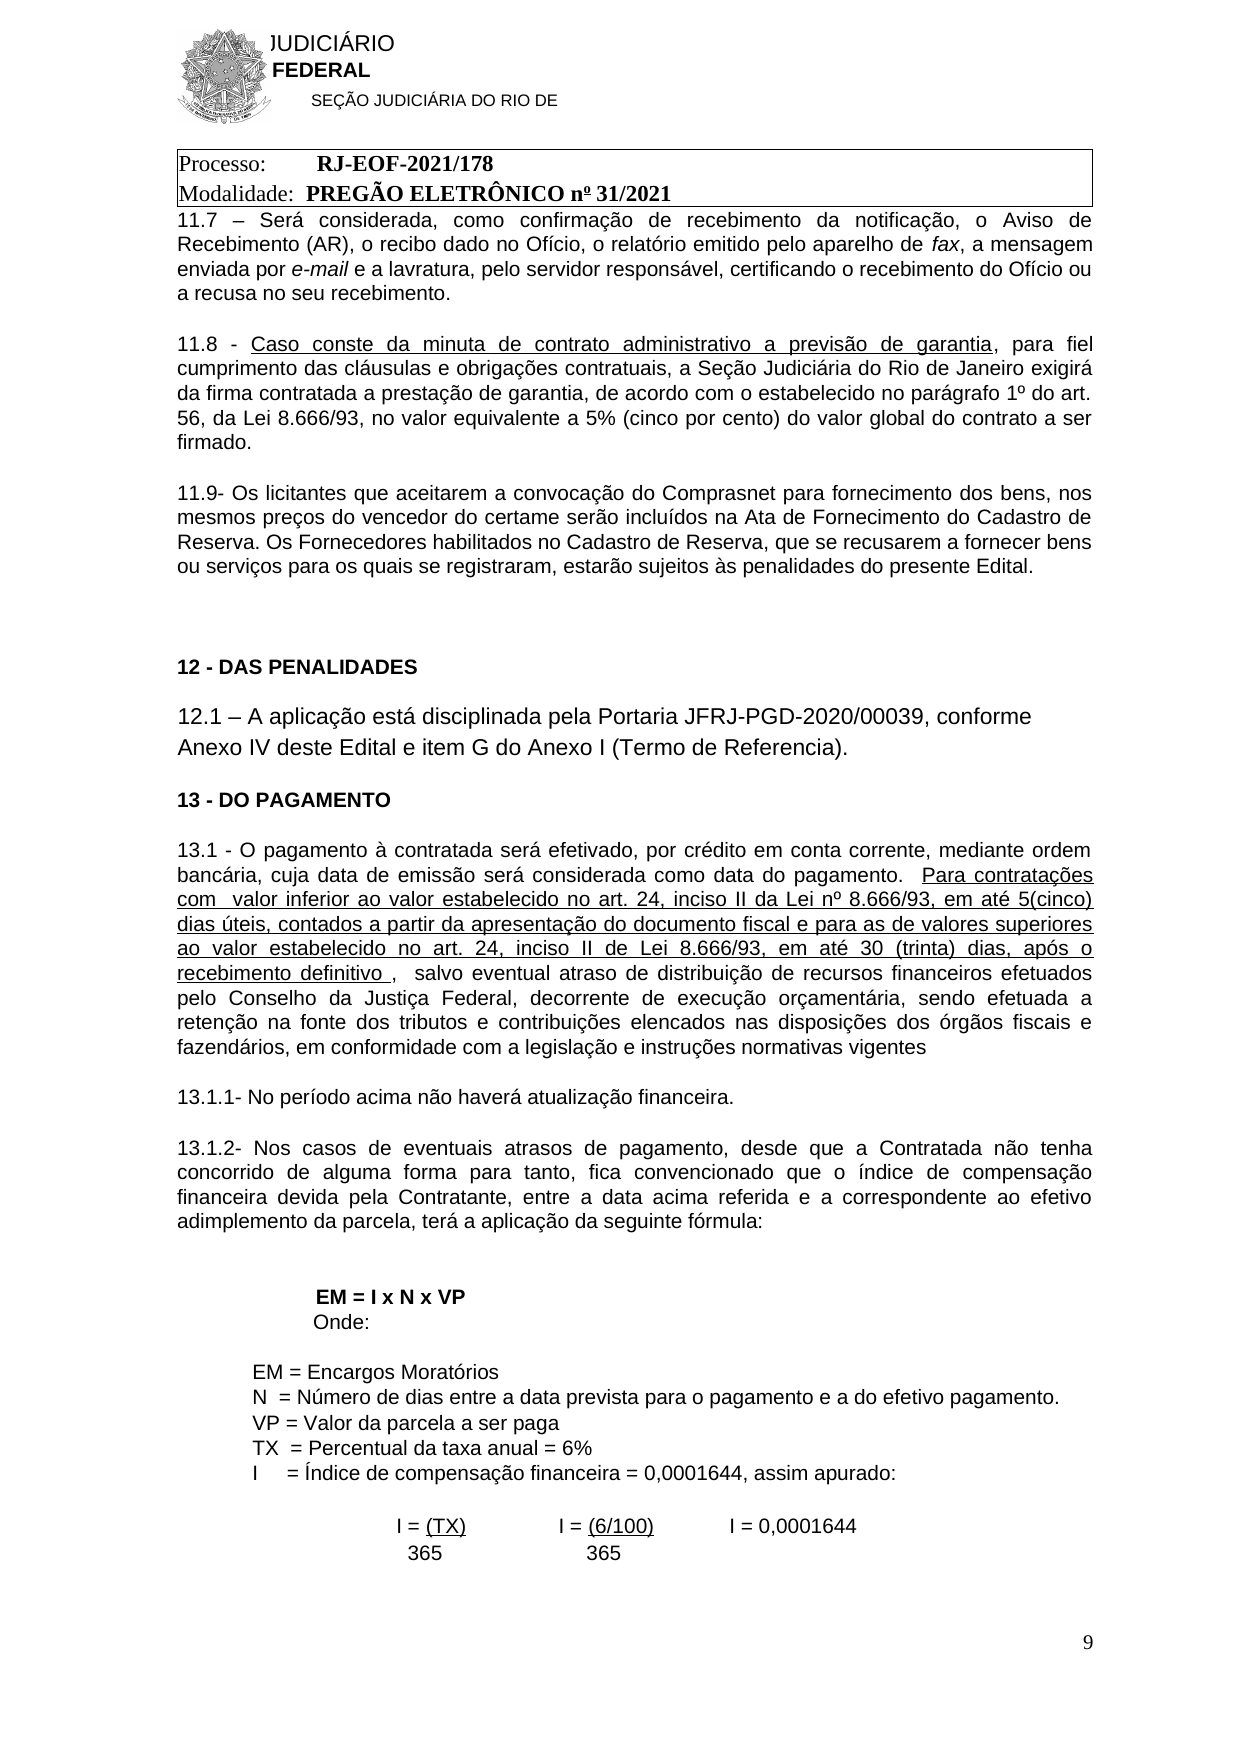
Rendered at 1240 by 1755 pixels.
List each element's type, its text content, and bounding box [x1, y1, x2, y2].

text 365 365 [177, 1540, 1093, 1564]
text 13.1 - O pagamento à contratada será efetivado, por crédito em conta corrente, mediante ordem bancária, cuja data de emissão será considerada como data do pagamento. Para contratações com valor inferior ao valor estabelecido no art. 24, inciso II da Lei nº 8.666/93, em até 5(cinco) [177, 838, 1093, 908]
text 12.1 – A aplicação está disciplinada pela Portaria JFRJ-PGD-2020/00039, conforme Anexo IV deste Edital e item G do Anexo I (Termo de Referencia). [177, 705, 1093, 762]
text ao valor estabelecido no art. 24, inciso II de Lei 8.666/93, em até 30 (trinta) dias, após o [177, 934, 1093, 957]
subtitle 13 - DO PAGAMENTO [177, 788, 1093, 812]
text 11.7 – Será considerada, como confirmação de recebimento da notificação, o Aviso de Recebimento (AR), o recibo dado no Ofício, o relatório emitido pelo aparelho de fax, a mensagem enviada por e-mail e a lavratura, pelo servidor responsável, certificando o recebimento do Ofício ou a recusa no seu recebimento. [177, 207, 1093, 305]
text EM = Encargos Moratórios [252, 1360, 1093, 1384]
text 13.1.1- No período acima não haverá atualização financeira. [177, 1085, 1093, 1109]
text I = Índice de compensação financeira = 0,0001644, assim apurado: [252, 1461, 1093, 1484]
subtitle EM = I x N x VP [177, 1285, 1093, 1309]
text 11.8 - Caso conste da minuta de contrato administrativo a previsão de garantia, para fiel cumprimento das cláusulas e obrigações contratuais, a Seção Judiciária do Rio de Janeiro exigirá da firma contratada a prestação de garantia, de acordo com o estabelecido no parágrafo 1º do art. 56, da Lei 8.666/93, no valor equivalente a 5% (cinco por cento) do valor global do contrato a ser firmado. [177, 332, 1093, 454]
text VP = Valor da parcela a ser paga [252, 1410, 1093, 1434]
text I = (TX) I = (6/100) I = 0,0001644 [177, 1511, 1093, 1539]
subtitle 12 - DAS PENALIDADES [177, 655, 1093, 679]
text TX = Percentual da taxa anual = 6% [252, 1435, 1093, 1459]
text dias úteis, contados a partir da apresentação do documento fiscal e para as de valores superiores [177, 909, 1093, 933]
text N = Número de dias entre a data prevista para o pagamento e a do efetivo pagamento. [252, 1385, 1093, 1409]
text 11.9- Os licitantes que aceitarem a convocação do Comprasnet para fornecimento dos bens, nos mesmos preços do vencedor do certame serão incluídos na Ata de Fornecimento do Cadastro de Reserva. Os Fornecedores habilitados no Cadastro de Reserva, que se recusarem a fornecer bens ou serviços para os quais se registraram, estarão sujeitos às penalidades do presente Edital. [177, 480, 1093, 578]
text 13.1.2- Nos casos de eventuais atrasos de pagamento, desde que a Contratada não tenha concorrido de alguma forma para tanto, fica convencionado que o índice de compensação financeira devida pela Contratante, entre a data acima referida e a correspondente ao efetivo adimplemento da parcela, terá a aplicação da seguinte fórmula: [177, 1135, 1093, 1233]
text recebimento definitivo , salvo eventual atraso de distribuição de recursos financeiros efetuados pelo Conselho da Justiça Federal, decorrente de execução orçamentária, sendo efetuada a retenção na fonte dos tributos e contribuições elencados nas disposições dos órgãos fiscais e fazendários, em conformidade com a legislação e instruções normativas vigentes [177, 958, 1093, 1058]
text Onde: [176, 1310, 371, 1334]
